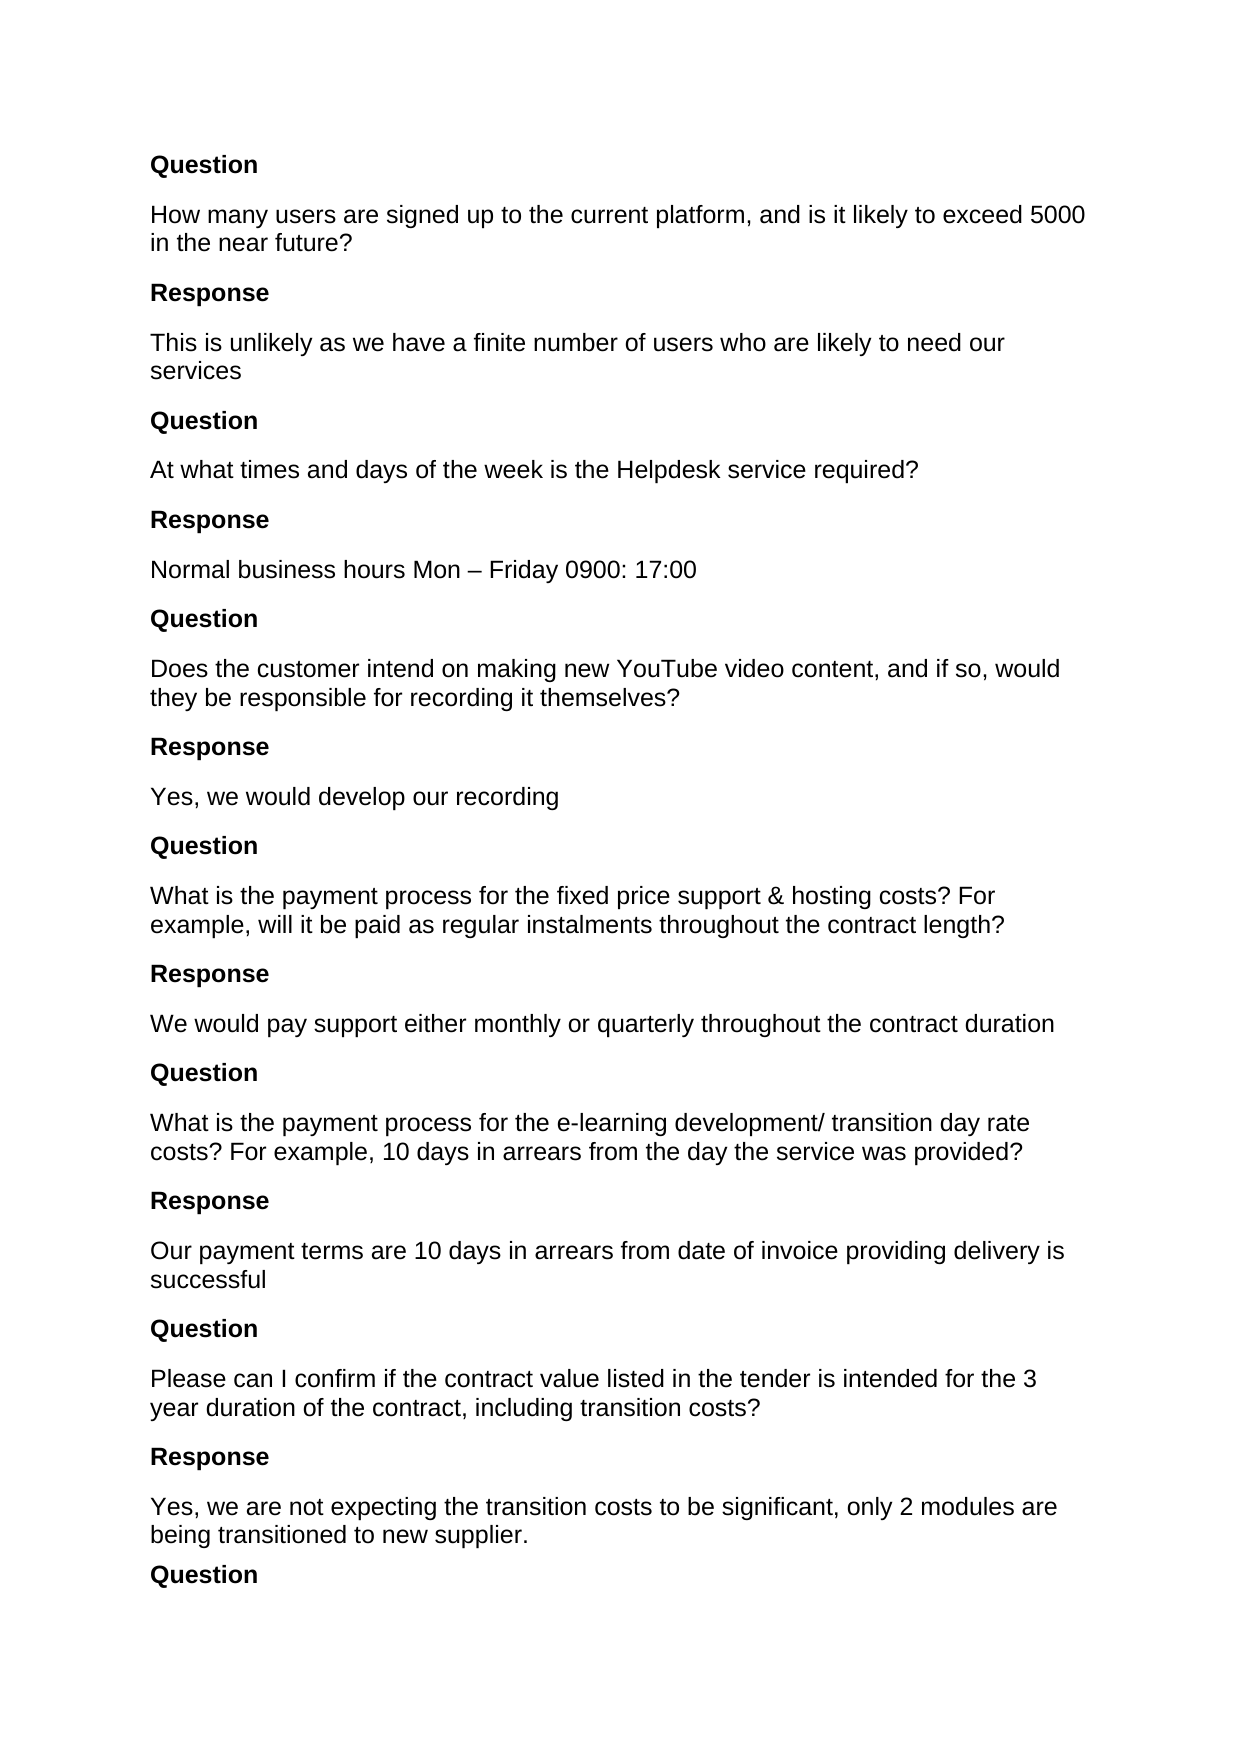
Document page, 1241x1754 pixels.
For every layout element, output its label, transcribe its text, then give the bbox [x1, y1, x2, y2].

text Yes, we would develop our recording [150, 782, 1090, 810]
text Question [150, 406, 1090, 434]
text Response [150, 1442, 1090, 1471]
text Question [150, 604, 1090, 633]
text Question [150, 1314, 1090, 1343]
text Question [150, 1559, 1090, 1588]
text How many users are signed up to the current platform, and is it likely to exceed 5000 in the near future? [150, 199, 1090, 257]
text At what times and days of the week is the Helpdesk service required? [150, 455, 1090, 484]
text Response [150, 1186, 1090, 1215]
text What is the payment process for the fixed price support & hosting costs? For example, will it be paid as regular instalments throughout the contract length? [150, 881, 1090, 938]
text Normal business hours Mon – Friday 0900: 17:00 [150, 554, 1090, 583]
text Question [150, 150, 1090, 179]
text Question [150, 831, 1090, 860]
text Does the customer intend on making new YouTube video content, and if so, would they be responsible for recording it themselves? [150, 654, 1090, 711]
text Response [150, 959, 1090, 988]
text Response [150, 732, 1090, 761]
text Our payment terms are 10 days in arrears from date of invoice providing delivery is successful [150, 1236, 1090, 1293]
text Response [150, 278, 1090, 307]
text We would pay support either monthly or quarterly throughout the contract duration [150, 1009, 1090, 1037]
text Question [150, 1058, 1090, 1087]
text This is unlikely as we have a finite number of users who are likely to need our services [150, 327, 1090, 385]
text Yes, we are not expecting the transition costs to be significant, only 2 modules are being transitioned to new supplier. [150, 1492, 1090, 1549]
text Please can I confirm if the contract value listed in the tender is intended for the 3 year duration of the contract, including transition costs? [150, 1364, 1090, 1421]
text What is the payment process for the e-learning development/ transition day rate costs? For example, 10 days in arrears from the day the service was provided? [150, 1108, 1090, 1165]
text Response [150, 505, 1090, 534]
